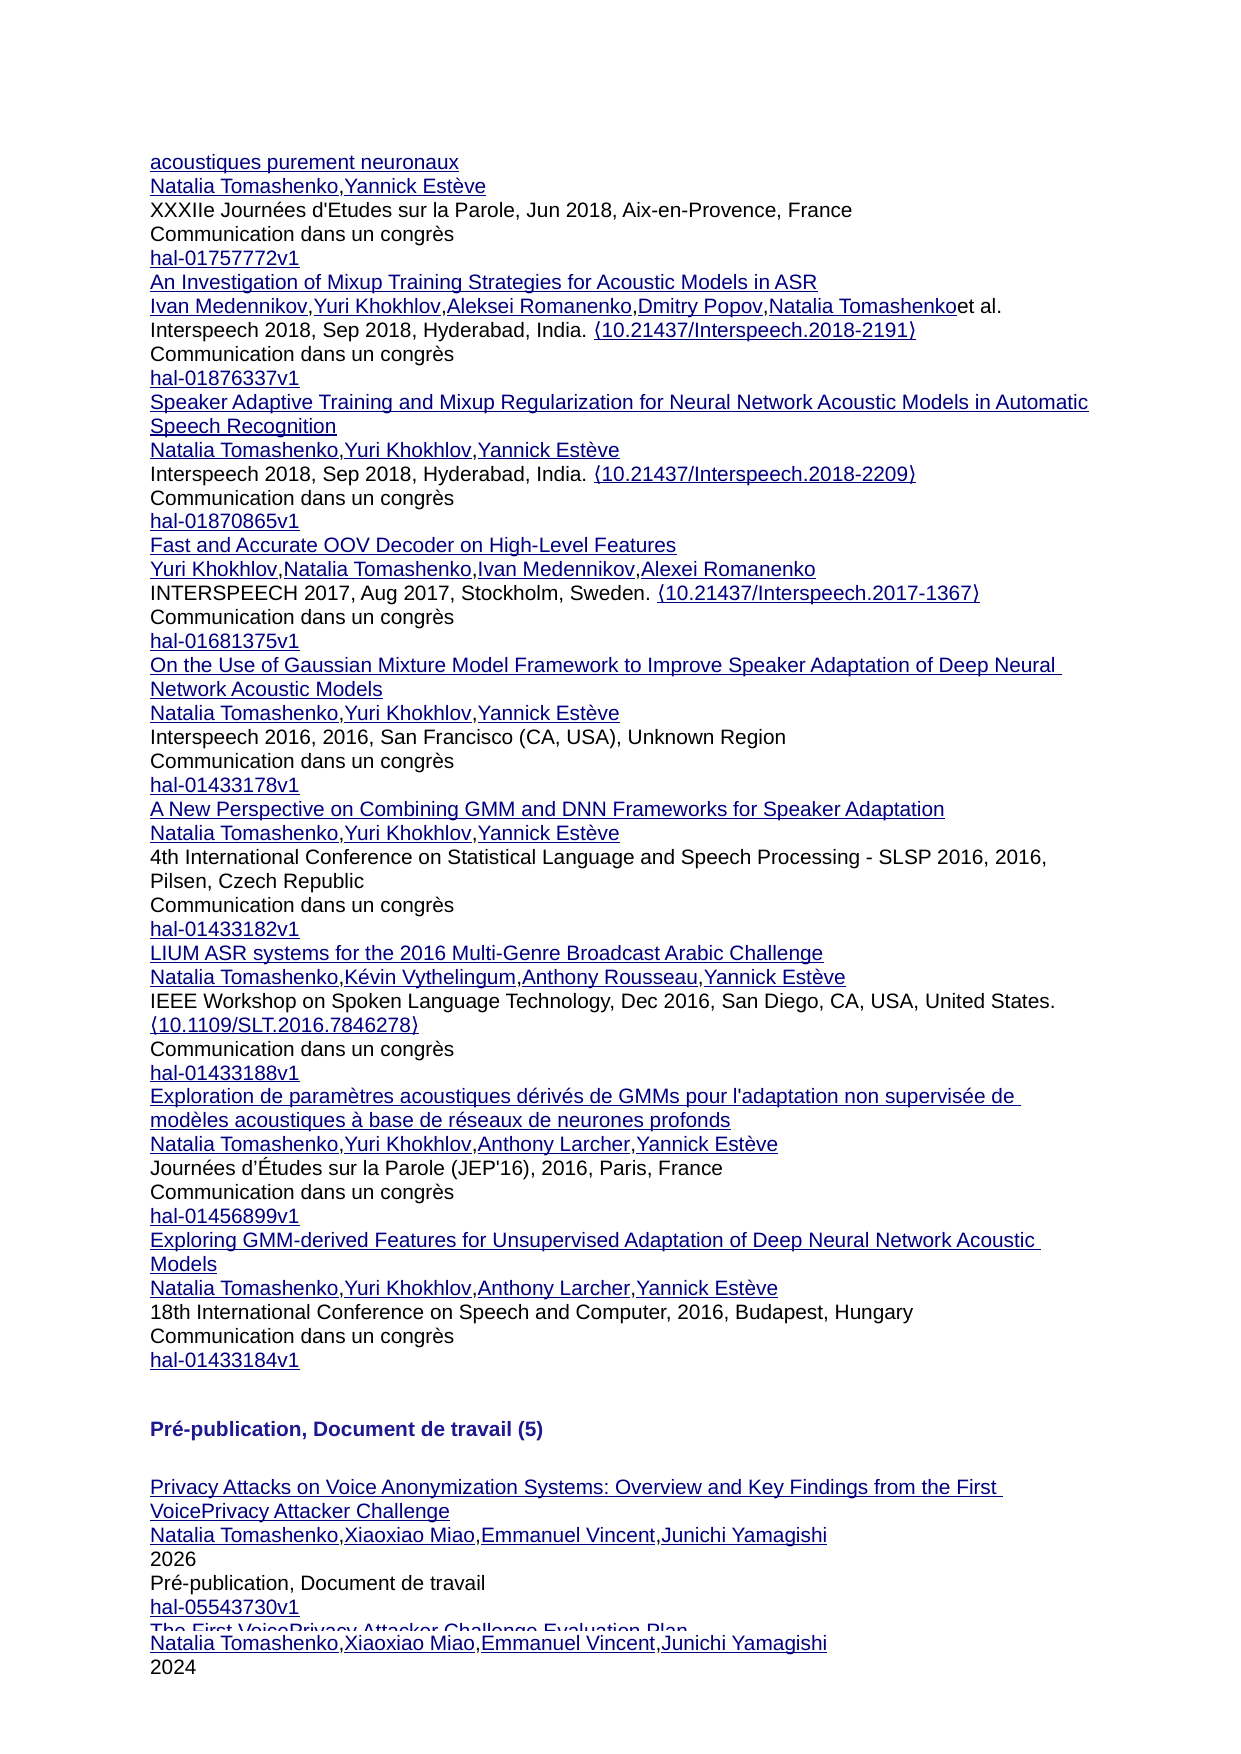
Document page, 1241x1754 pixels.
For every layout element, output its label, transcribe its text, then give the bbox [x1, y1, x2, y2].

table_header Privacy Attacks on Voice Anonymization Systems: Overview and Key Findings from the First VoicePrivacy Attacker Challenge Natalia Tomashenko,Xiaoxiao Miao,Emmanuel Vincent,Junichi Yamagishi 2026 Pré-publication, Document de travail hal-05543730v1 [150, 1475, 1090, 1619]
subtitle Pré-publication, Document de travail (5) [150, 1417, 1090, 1441]
table_cell Impact des techniques d'adaptation au locuteur dans l'espace des paramètres pour des modèles acoustiques purement neuronaux Natalia Tomashenko,Yannick Estève XXXIIe Journées d'Etudes sur la Parole, Jun 2018, Aix-en-Provence, France Communication dans un congrès hal-01757772v1 [150, 150, 1090, 270]
table_cell Speaker Adaptive Training and Mixup Regularization for Neural Network Acoustic Models in Automatic Speech Recognition Natalia Tomashenko,Yuri Khokhlov,Yannick Estève Interspeech 2018, Sep 2018, Hyderabad, India. ⟨10.21437/Interspeech.2018-2209⟩ Communication dans un congrès hal-01870865v1 [150, 390, 1090, 533]
table_cell Exploration de paramètres acoustiques dérivés de GMMs pour l'adaptation non supervisée de modèles acoustiques à base de réseaux de neurones profonds Natalia Tomashenko,Yuri Khokhlov,Anthony Larcher,Yannick Estève Journées d’Études sur la Parole (JEP'16), 2016, Paris, France Communication dans un congrès hal-01456899v1 [150, 1084, 1090, 1228]
table_cell Exploring GMM-derived Features for Unsupervised Adaptation of Deep Neural Network Acoustic Models Natalia Tomashenko,Yuri Khokhlov,Anthony Larcher,Yannick Estève 18th International Conference on Speech and Computer, 2016, Budapest, Hungary Communication dans un congrès hal-01433184v1 [150, 1228, 1090, 1372]
table_cell The First VoicePrivacy Attacker Challenge Evaluation Plan Natalia Tomashenko,Xiaoxiao Miao,Emmanuel Vincent,Junichi Yamagishi 2024 [150, 1619, 1090, 1679]
table_cell LIUM ASR systems for the 2016 Multi-Genre Broadcast Arabic Challenge Natalia Tomashenko,Kévin Vythelingum,Anthony Rousseau,Yannick Estève IEEE Workshop on Spoken Language Technology, Dec 2016, San Diego, CA, USA, United States. ⟨10.1109/SLT.2016.7846278⟩ Communication dans un congrès hal-01433188v1 [150, 941, 1090, 1084]
table_cell An Investigation of Mixup Training Strategies for Acoustic Models in ASR Ivan Medennikov,Yuri Khokhlov,Aleksei Romanenko,Dmitry Popov,Natalia Tomashenkoet al. Interspeech 2018, Sep 2018, Hyderabad, India. ⟨10.21437/Interspeech.2018-2191⟩ Communication dans un congrès hal-01876337v1 [150, 270, 1090, 389]
table_cell Fast and Accurate OOV Decoder on High-Level Features Yuri Khokhlov,Natalia Tomashenko,Ivan Medennikov,Alexei Romanenko INTERSPEECH 2017, Aug 2017, Stockholm, Sweden. ⟨10.21437/Interspeech.2017-1367⟩ Communication dans un congrès hal-01681375v1 [150, 533, 1090, 653]
table_cell A New Perspective on Combining GMM and DNN Frameworks for Speaker Adaptation Natalia Tomashenko,Yuri Khokhlov,Yannick Estève 4th International Conference on Statistical Language and Speech Processing - SLSP 2016, 2016, Pilsen, Czech Republic Communication dans un congrès hal-01433182v1 [150, 797, 1090, 941]
table_cell On the Use of Gaussian Mixture Model Framework to Improve Speaker Adaptation of Deep Neural Network Acoustic Models Natalia Tomashenko,Yuri Khokhlov,Yannick Estève Interspeech 2016, 2016, San Francisco (CA, USA), Unknown Region Communication dans un congrès hal-01433178v1 [150, 653, 1090, 797]
